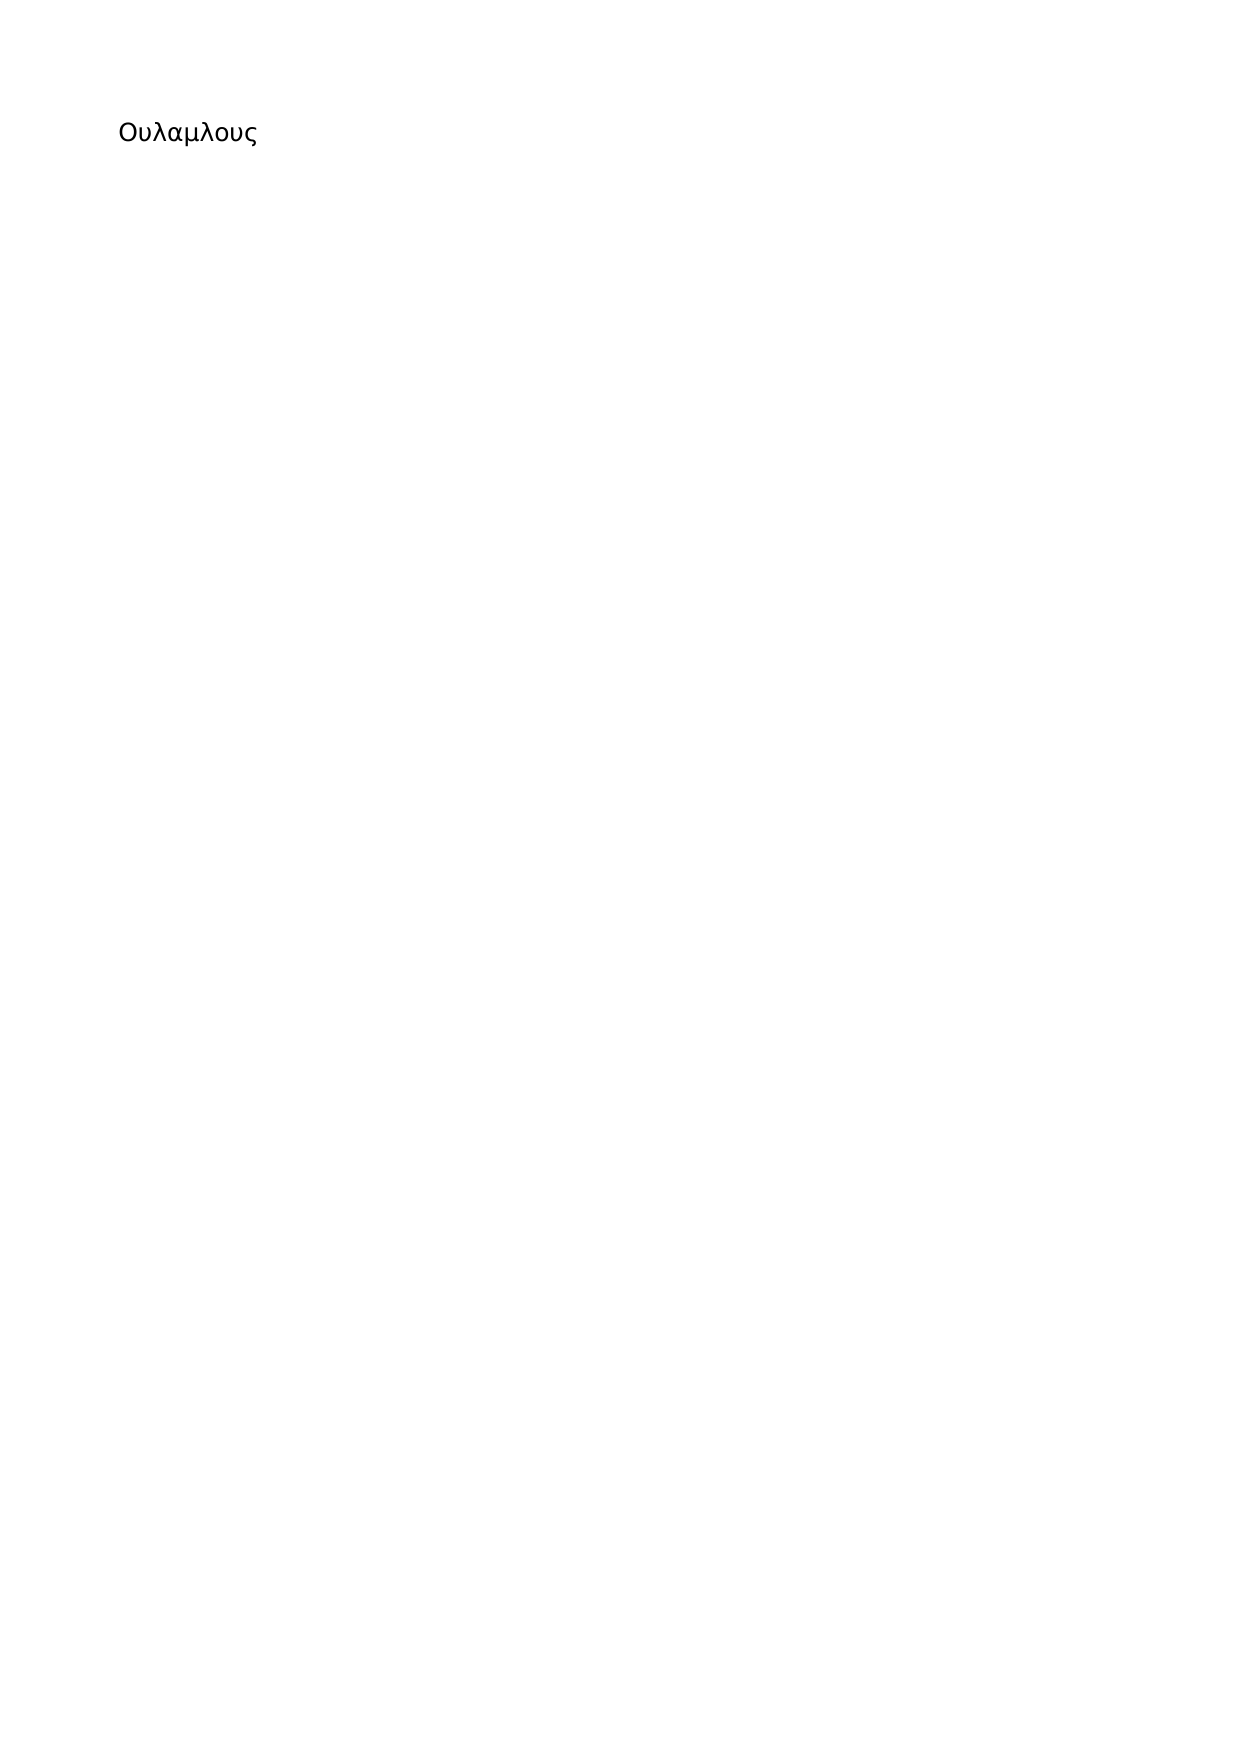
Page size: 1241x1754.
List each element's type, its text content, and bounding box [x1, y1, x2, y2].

text Ουλαμλους [118, 118, 1122, 147]
